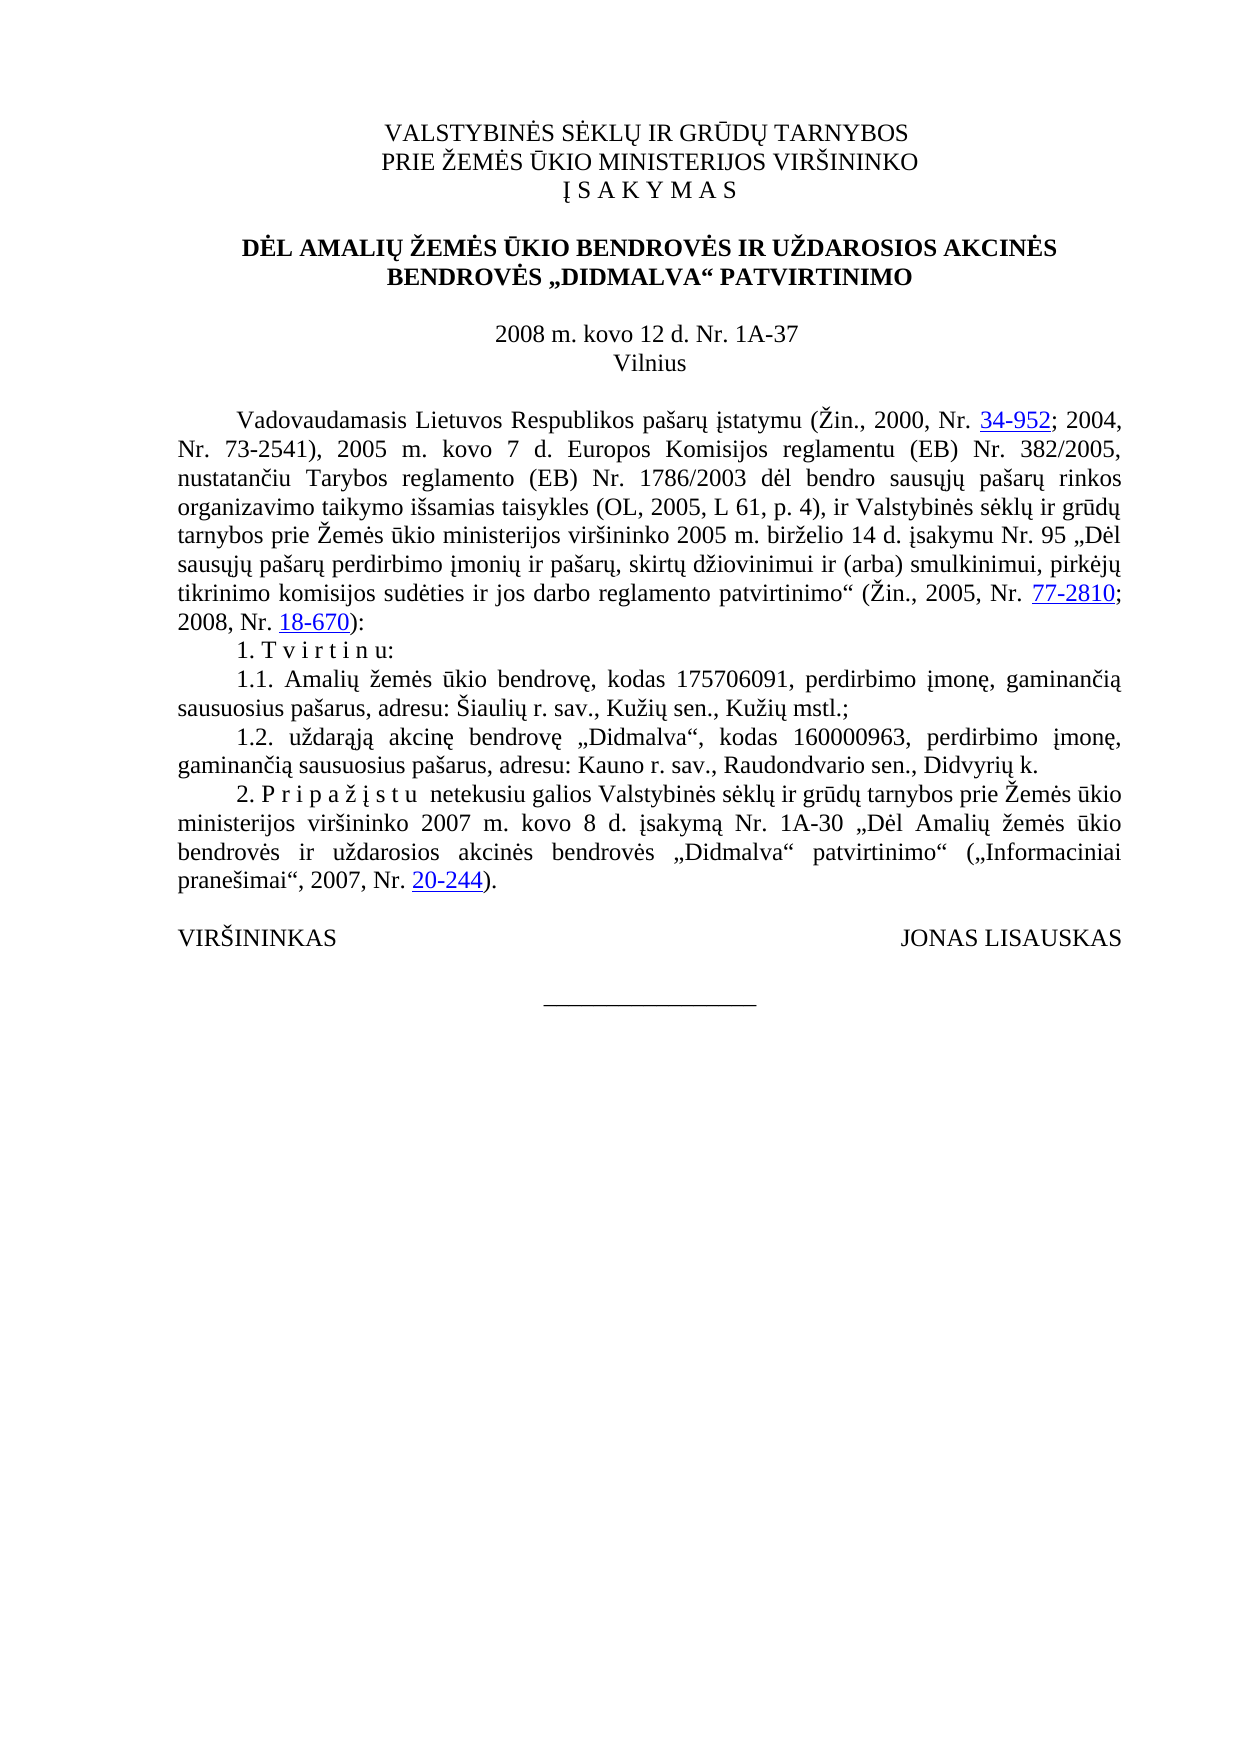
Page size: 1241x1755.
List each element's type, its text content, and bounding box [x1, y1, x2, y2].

text 2008 m. kovo 12 d. Nr. 1A-37 [177, 319, 1122, 348]
text 1.2. uždarąją akcinę bendrovę „Didmalva“, kodas 160000963, perdirbimo įmonę, gaminančią sausuosius pašarus, adresu: Kauno r. sav., Raudondvario sen., Didvyrių k. [177, 722, 1122, 779]
text VIRŠININKAS JONAS LISAUSKAS [177, 923, 1122, 952]
text Vilnius [177, 348, 1122, 377]
text Vadovaudamasis Lietuvos Respublikos pašarų įstatymu (Žin., 2000, Nr. 34-952; 2004, Nr. 73-2541), 2005 m. kovo 7 d. Europos Komisijos reglamentu (EB) Nr. 382/2005, nustatančiu Tarybos reglamento (EB) Nr. 1786/2003 dėl bendro sausųjų pašarų rinkos organizavimo taikymo išsamias taisykles (OL, 2005, L 61, p. 4), ir Valstybinės sėklų ir grūdų tarnybos prie Žemės ūkio ministerijos viršininko 2005 m. birželio 14 d. įsakymu Nr. 95 „Dėl sausųjų pašarų perdirbimo įmonių ir pašarų, skirtų džiovinimui ir (arba) smulkinimui, pirkėjų tikrinimo komisijos sudėties ir jos darbo reglamento patvirtinimo“ (Žin., 2005, Nr. 77-2810; 2008, Nr. 18-670): [177, 406, 1122, 636]
text VALSTYBINĖS SĖKLŲ IR GRŪDŲ TARNYBOS PRIE ŽEMĖS ŪKIO MINISTERIJOS VIRŠININKO [177, 118, 1122, 176]
text 1. Tvirtinu: [177, 636, 1122, 664]
text _________________ [177, 981, 1122, 1009]
text 2. Pripažįstu netekusiu galios Valstybinės sėklų ir grūdų tarnybos prie Žemės ūkio ministerijos viršininko 2007 m. kovo 8 d. įsakymą Nr. 1A-30 „Dėl Amalių žemės ūkio bendrovės ir uždarosios akcinės bendrovės „Didmalva“ patvirtinimo“ („Informaciniai pranešimai“, 2007, Nr. 20-244). [177, 779, 1122, 894]
text 1.1. Amalių žemės ūkio bendrovę, kodas 175706091, perdirbimo įmonę, gaminančią sausuosius pašarus, adresu: Šiaulių r. sav., Kužių sen., Kužių mstl.; [177, 664, 1122, 722]
text DĖL AMALIŲ ŽEMĖS ŪKIO BENDROVĖS IR UŽDAROSIOS AKCINĖS BENDROVĖS „DIDMALVA“ PATVIRTINIMO [177, 233, 1122, 291]
text ĮSAKYMAS [177, 176, 1122, 204]
